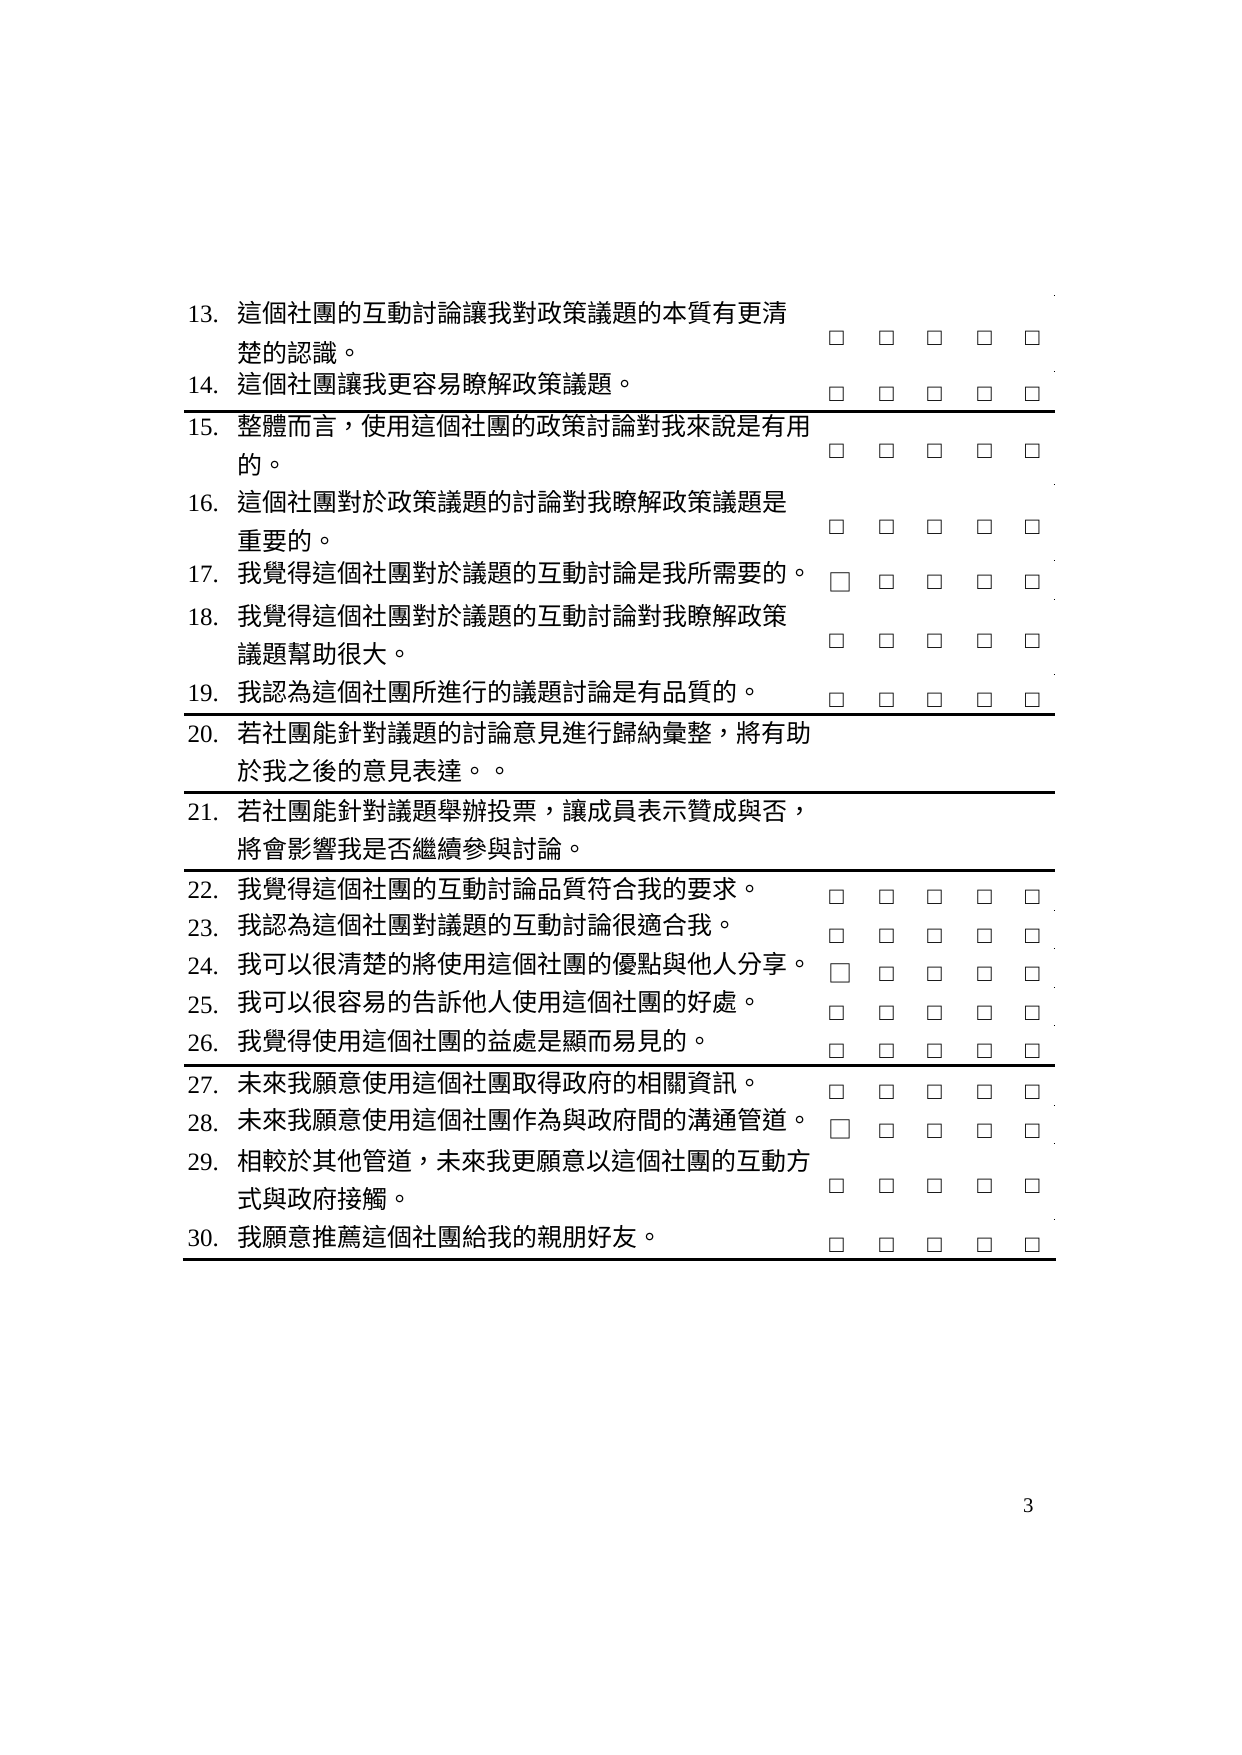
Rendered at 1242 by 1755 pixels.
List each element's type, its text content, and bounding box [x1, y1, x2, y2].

text 22. 我覺得這個社團的互動討論品質符合我的要求。 □ □ □ □ □ [187, 866, 1069, 910]
text 議題幫助很大。 □ □ □ □ □ [237, 631, 1069, 668]
text 楚的認識。 □ □ □ □ □ [237, 328, 1069, 365]
text 27. 未來我願意使用這個社團取得政府的相關資訊。 □ □ □ □ □ [187, 1064, 1069, 1105]
text 於我之後的意見表達。。 [237, 748, 1069, 785]
text 的。 □ □ □ □ □ [237, 441, 1069, 477]
text 25. 我可以很容易的告訴他人使用這個社團的好處。 □ □ □ □ □ [187, 987, 1069, 1026]
text 30. 我願意推薦這個社團給我的親朋好友。 □ □ □ □ □ [187, 1213, 1069, 1258]
text 15. 整體而言，使用這個社團的政策討論對我來說是有用 [187, 406, 1069, 441]
text 13. 這個社團的互動討論讓我對政策議題的本質有更清 [187, 296, 1069, 328]
text 29. 相較於其他管道，未來我更願意以這個社團的互動方 [187, 1143, 1069, 1176]
text 26. 我覺得使用這個社團的益處是顯而易見的。 □ □ □ □ □ [187, 1026, 1069, 1064]
text 17. 我覺得這個社團對於議題的互動討論是我所需要的。 □ □ □ □ □ [187, 554, 1069, 598]
text 24. 我可以很清楚的將使用這個社團的優點與他人分享。 □ □ □ □ □ [187, 948, 1069, 987]
text 16. 這個社團對於政策議題的討論對我瞭解政策議題是 [187, 478, 1069, 517]
text 21. 若社團能針對議題舉辦投票，讓成員表示贊成與否， 將會影響我是否繼續參與討論。 [187, 794, 822, 866]
text 23. 我認為這個社團對議題的互動討論很適合我。 □ □ □ □ □ [187, 910, 1069, 948]
text 重要的。 □ □ □ □ □ [237, 517, 1069, 553]
text 14. 這個社團讓我更容易瞭解政策議題。 □ □ □ □ □ [187, 365, 1069, 406]
text 19. 我認為這個社團所進行的議題討論是有品質的。 □ □ □ □ □ [187, 668, 1069, 713]
text 18. 我覺得這個社團對於議題的互動討論對我瞭解政策 [187, 598, 1069, 631]
text 28. 未來我願意使用這個社團作為與政府間的溝通管道。 □ □ □ □ □ [187, 1105, 1069, 1143]
text 式與政府接觸。 □ □ □ □ □ [237, 1176, 1069, 1213]
text 20. 若社團能針對議題的討論意見進行歸納彙整，將有助 [187, 713, 1069, 748]
